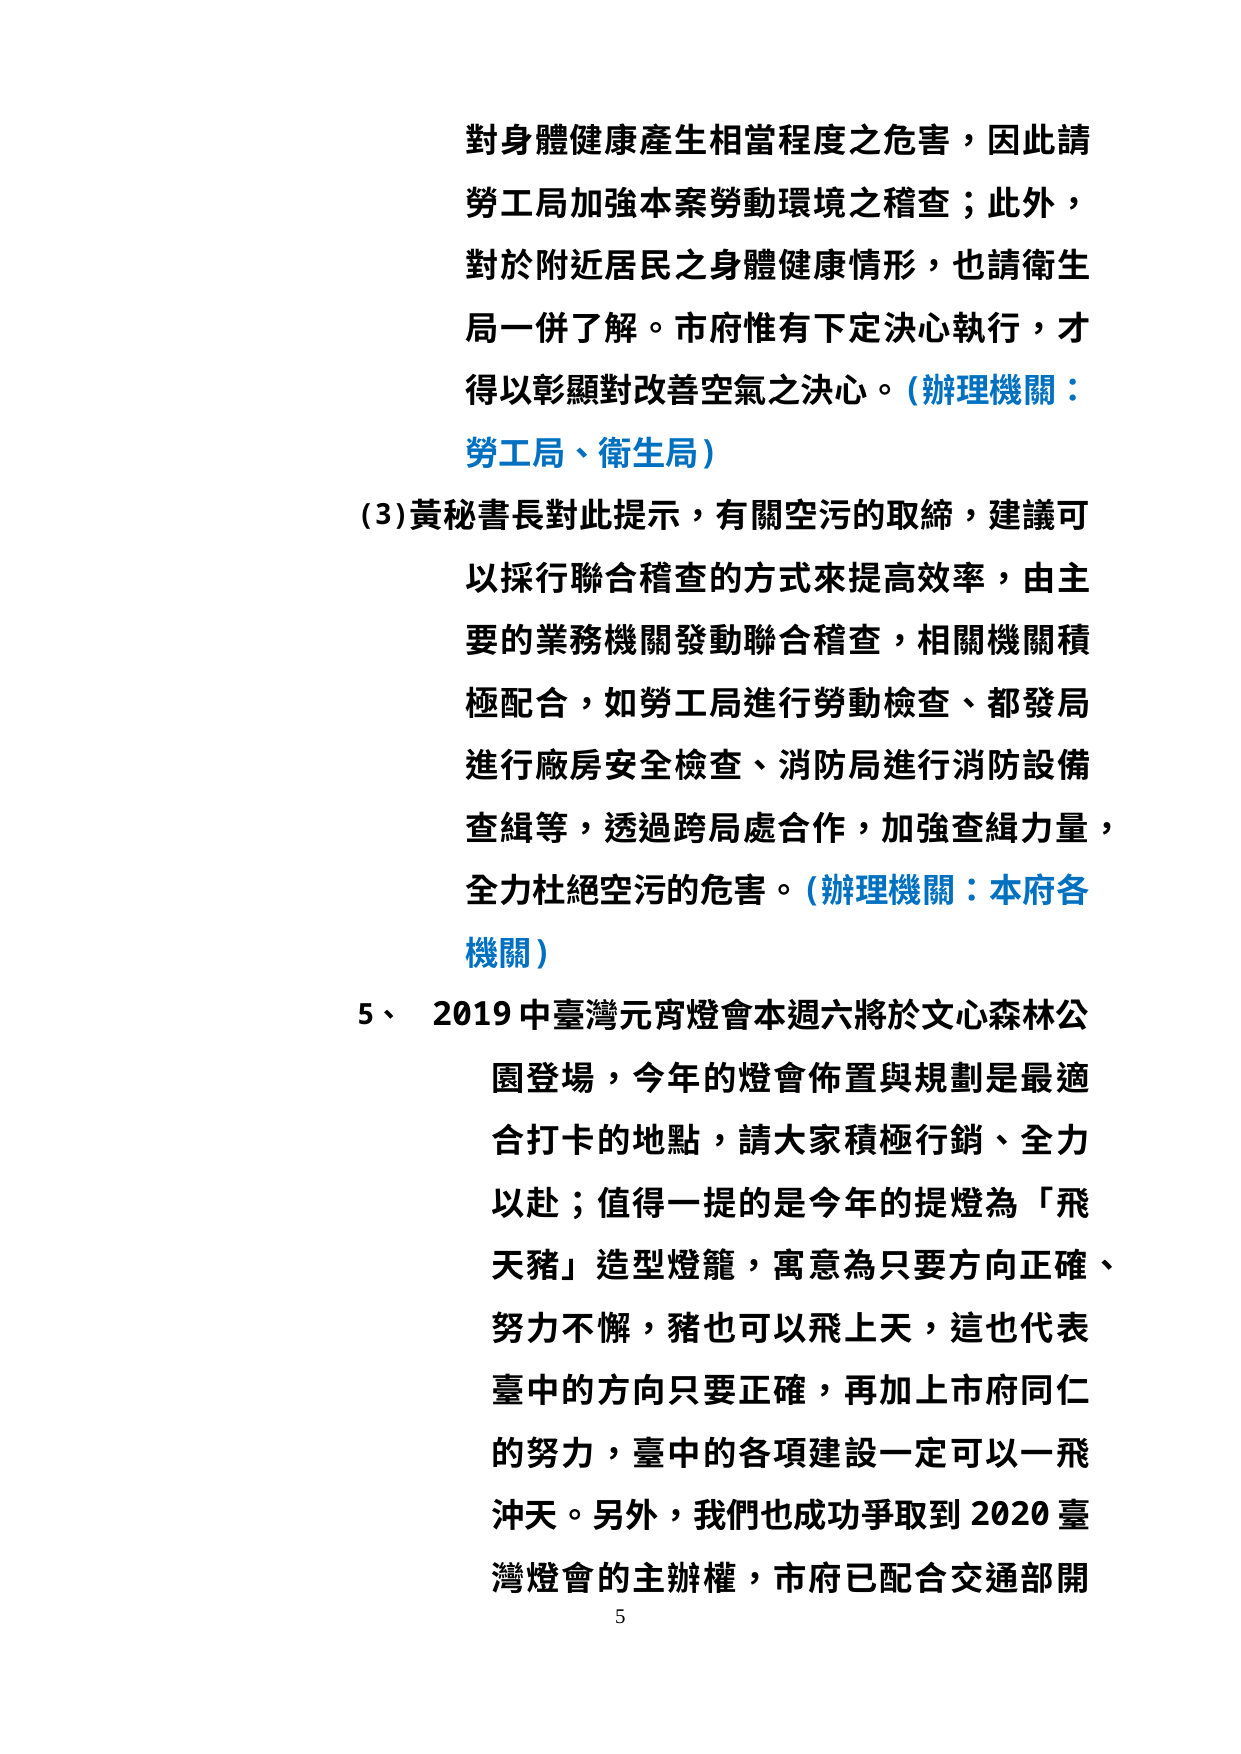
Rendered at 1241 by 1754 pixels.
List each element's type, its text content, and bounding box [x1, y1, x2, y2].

list 對身體健康產生相當程度之危害，因此請勞工局加強本案勞動環境之稽查；此外，對於附近居民之身體健康情形，也請衛生局一併了解。市府惟有下定決心執行，才得以彰顯對改善空氣之決心。(辦理機關：勞工局、衛生局) [357, 96, 1090, 471]
list 黃秘書長對此提示，有關空污的取締，建議可以採行聯合稽查的方式來提高效率，由主要的業務機關發動聯合稽查，相關機關積極配合，如勞工局進行勞動檢查、都發局進行廠房安全檢查、消防局進行消防設備查緝等，透過跨局處合作，加強查緝力量，全力杜絕空污的危害。(辦理機關：本府各機關) [357, 471, 1090, 971]
list 2019中臺灣元宵燈會本週六將於文心森林公園登場，今年的燈會佈置與規劃是最適合打卡的地點，請大家積極行銷、全力以赴；值得一提的是今年的提燈為「飛天豬」造型燈籠，寓意為只要方向正確、努力不懈，豬也可以飛上天，這也代表臺中的方向只要正確，再加上市府同仁的努力，臺中的各項建設一定可以一飛沖天。另外，我們也成功爭取到2020臺灣燈會的主辦權，市府已配合交通部開始籌備規劃，因應華人傳統習俗傳承的同時，也是拼經濟的具體表現，到時我們會把燈會辦得精彩、圓滿，歡迎國人蒞臨賞燈。(辦理機關：本府各機關) [357, 971, 1090, 1596]
